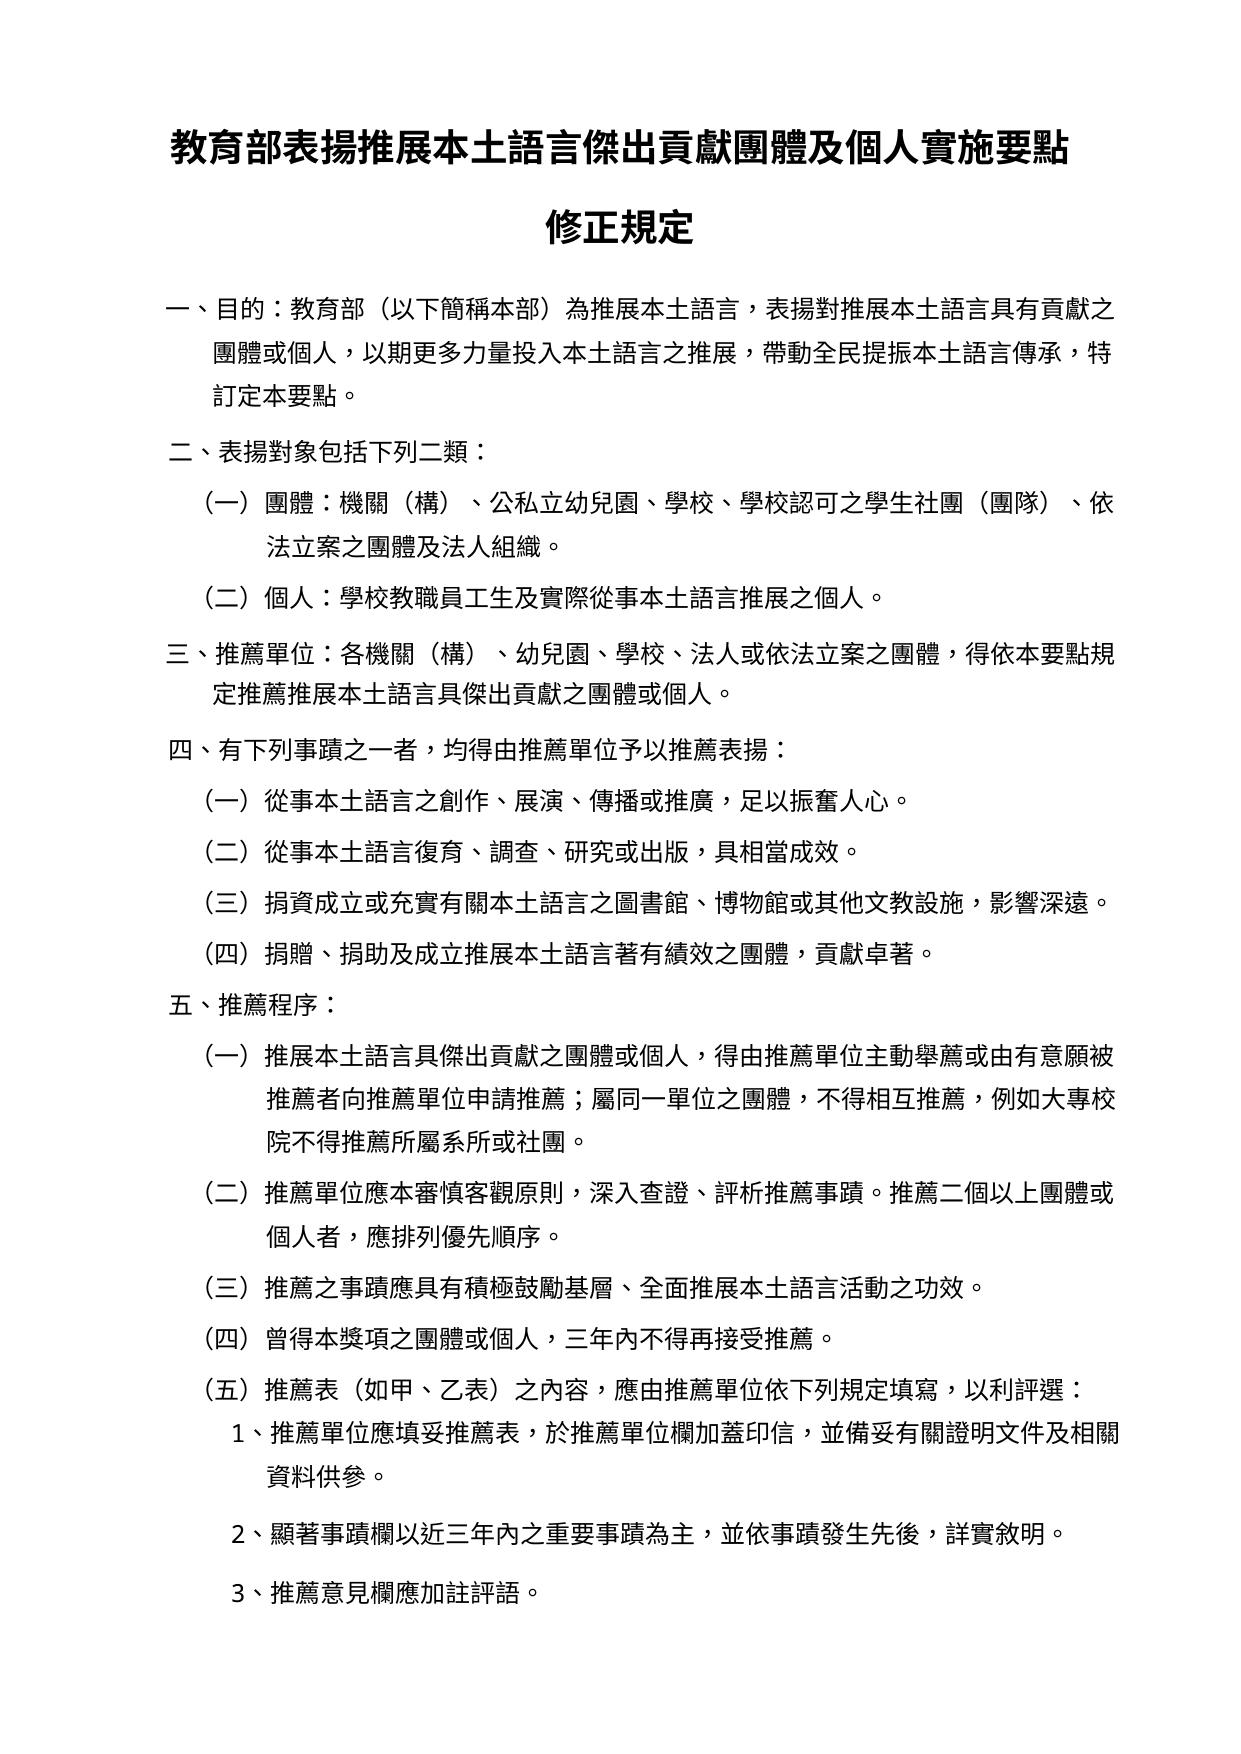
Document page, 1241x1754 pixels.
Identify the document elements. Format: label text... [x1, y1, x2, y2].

text 1、推薦單位應填妥推薦表，於推薦單位欄加蓋印信，並備妥有關證明文件及相關資料供參。 [230, 1413, 1122, 1493]
text 一、目的：教育部（以下簡稱本部）為推展本土語言，表揚對推展本土語言具有貢獻之團體或個人，以期更多力量投入本土語言之推展，帶動全民提振本土語言傳承，特訂定本要點。 [165, 290, 1122, 413]
text （二）從事本土語言復育、調查、研究或出版，具相當成效。 [189, 832, 1122, 868]
text （一）團體：機關（構）、公私立幼兒園、學校、學校認可之學生社團（團隊）、依法立案之團體及法人組織。 [189, 484, 1122, 563]
text （三）捐資成立或充實有關本土語言之圖書館、博物館或其他文教設施，影響深遠。 [189, 883, 1122, 919]
text 修正規定 [118, 198, 1122, 252]
text （五）推薦表（如甲、乙表）之內容，應由推薦單位依下列規定填寫，以利評選： [189, 1370, 1122, 1406]
text 三、推薦單位：各機關（構）、幼兒園、學校、法人或依法立案之團體，得依本要點規定推薦推展本土語言具傑出貢獻之團體或個人。 [165, 634, 1122, 711]
text （三）推薦之事蹟應具有積極鼓勵基層、全面推展本土語言活動之功效。 [189, 1268, 1122, 1304]
text （二）個人：學校教職員工生及實際從事本土語言推展之個人。 [189, 578, 1122, 614]
text 教育部表揚推展本土語言傑出貢獻團體及個人實施要點 [118, 118, 1122, 172]
text 3、推薦意見欄應加註評語。 [195, 1573, 1122, 1609]
text （一）推展本土語言具傑出貢獻之團體或個人，得由推薦單位主動舉薦或由有意願被推薦者向推薦單位申請推薦；屬同一單位之團體，不得相互推薦，例如大專校院不得推薦所屬系所或社團。 [189, 1036, 1122, 1159]
text （四）捐贈、捐助及成立推展本土語言著有績效之團體，貢獻卓著。 [189, 934, 1122, 970]
text 二、表揚對象包括下列二類： [168, 433, 1122, 469]
text 2、顯著事蹟欄以近三年內之重要事蹟為主，並依事蹟發生先後，詳實敘明。 [195, 1515, 1122, 1551]
text （一）從事本土語言之創作、展演、傳播或推廣，足以振奮人心。 [189, 781, 1122, 818]
text （四）曾得本獎項之團體或個人，三年內不得再接受推薦。 [189, 1319, 1122, 1355]
text 五、推薦程序： [168, 985, 1122, 1021]
text 四、有下列事蹟之一者，均得由推薦單位予以推薦表揚： [168, 730, 1122, 767]
text （二）推薦單位應本審慎客觀原則，深入查證、評析推薦事蹟。推薦二個以上團體或個人者，應排列優先順序。 [189, 1174, 1122, 1253]
